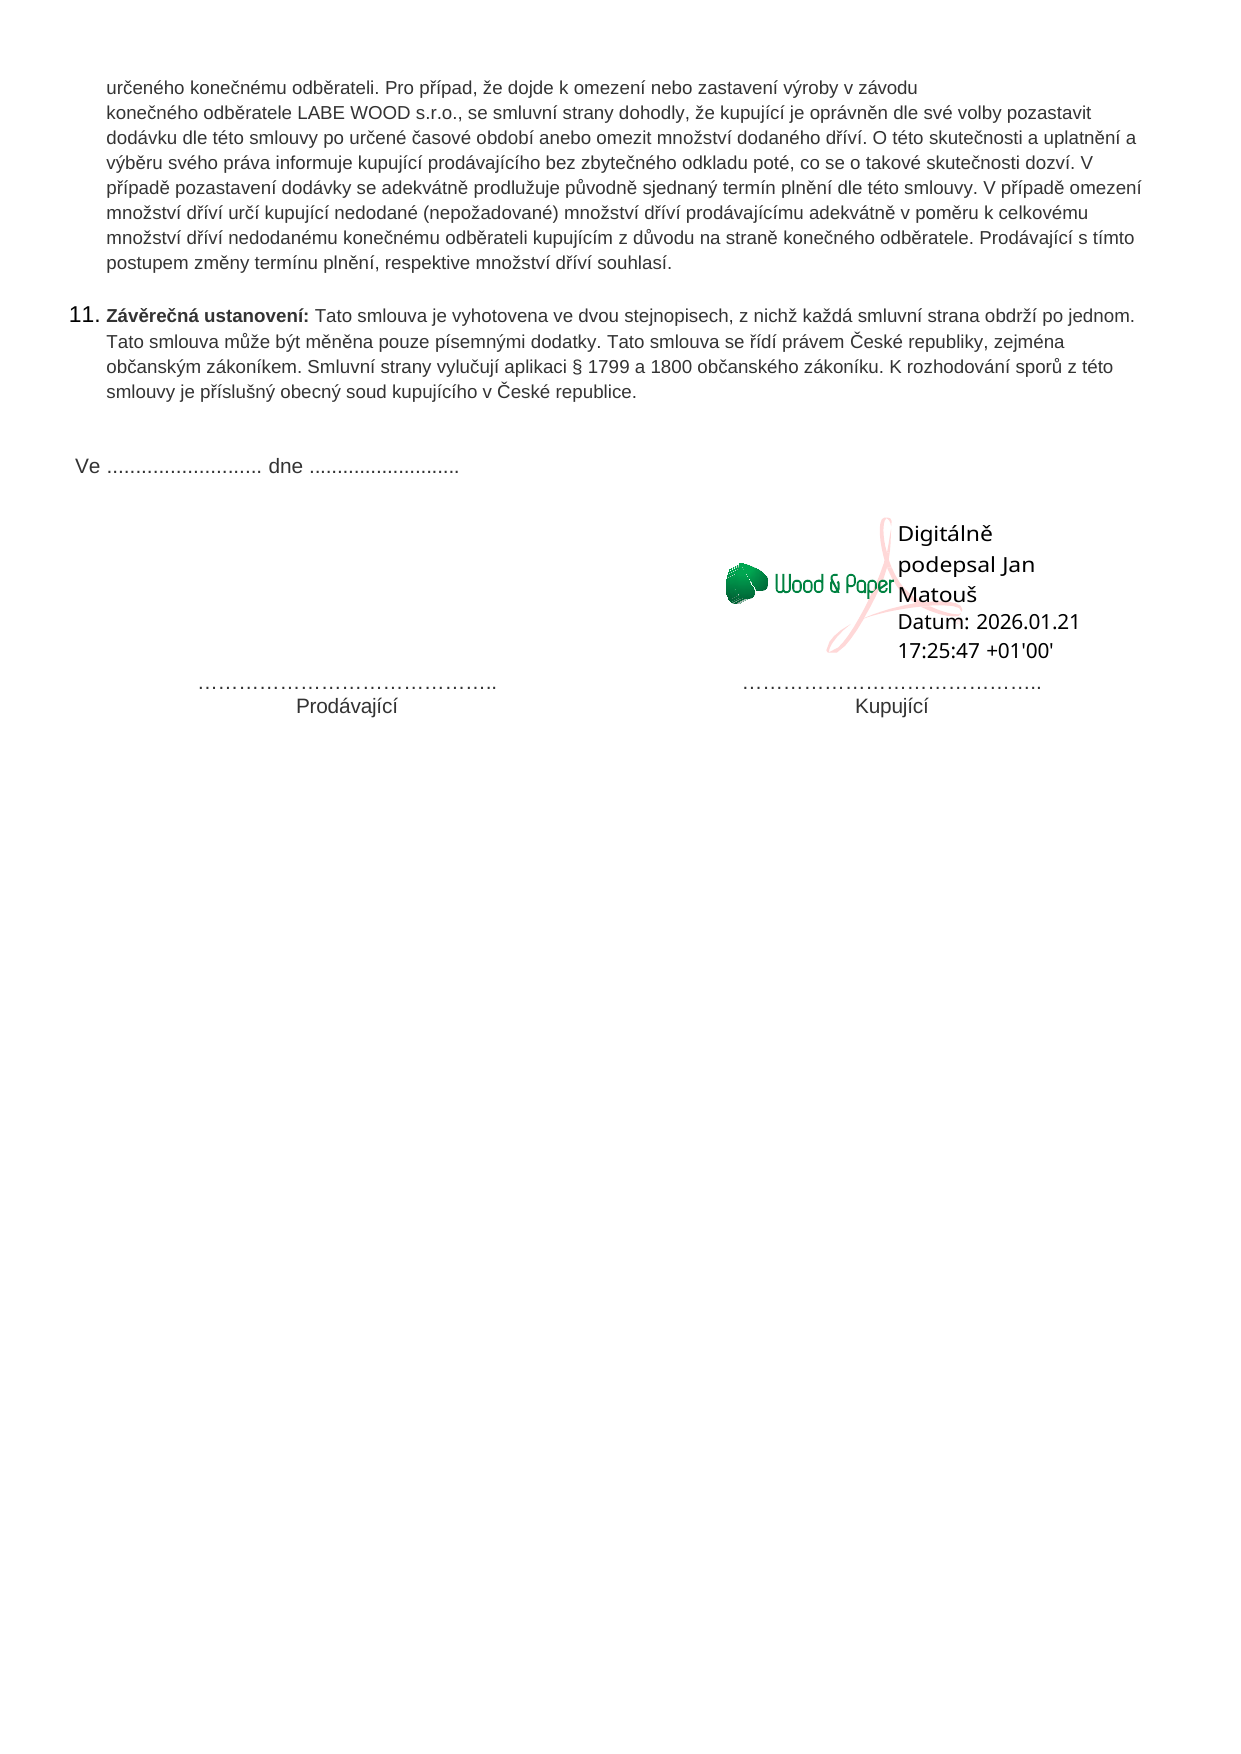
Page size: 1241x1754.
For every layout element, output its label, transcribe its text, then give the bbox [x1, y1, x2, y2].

list Závěrečná ustanovení: Tato smlouva je vyhotovena ve dvou stejnopisech, z nichž každá smluvní strana obdrží po jednom. Tato smlouva může být měněna pouze písemnými dodatky. Tato smlouva se řídí právem České republiky, zejména občanským zákoníkem. Smluvní strany vylučují aplikaci § 1799 a 1800 občanského zákoníku. K rozhodování sporů z této smlouvy je příslušný obecný soud kupujícího v České republice. [69, 301, 1163, 403]
text Digitálně podepsal Jan Matouš [897, 519, 1058, 608]
text Datum: 2026.01.21 [897, 611, 1178, 634]
picture [726, 563, 768, 604]
text konečného odběratele LABE WOOD s.r.o., se smluvní strany dohodly, že kupující je oprávněn dle své volby pozastavit dodávku dle této smlouvy po určené časové období anebo omezit množství dodaného dříví. O této skutečnosti a uplatnění a výběru svého práva informuje kupující prodávajícího bez zbytečného odkladu poté, co se o takové skutečnosti dozví. V případě pozastavení dodávky se adekvátně prodlužuje původně sjednaný termín plnění dle této smlouvy. V případě omezení množství dříví určí kupující nedodané (nepožadované) množství dříví prodávajícímu adekvátně v poměru k celkovému množství dříví nedodanému konečnému odběrateli kupujícím z důvodu na straně konečného odběratele. Prodávající s tímto postupem změny termínu plnění, respektive množství dříví souhlasí. [106, 101, 1161, 273]
text Prodávající Kupující [58, 694, 1166, 718]
text určeného konečnému odběrateli. Pro případ, že dojde k omezení nebo zastavení výroby v závodu [106, 76, 1178, 98]
text …………………………………….. …………………………………….. [61, 670, 1178, 694]
text 17:25:47 +01'00' [897, 636, 1178, 664]
text Ve ........................... dne ........................... [75, 453, 1178, 477]
